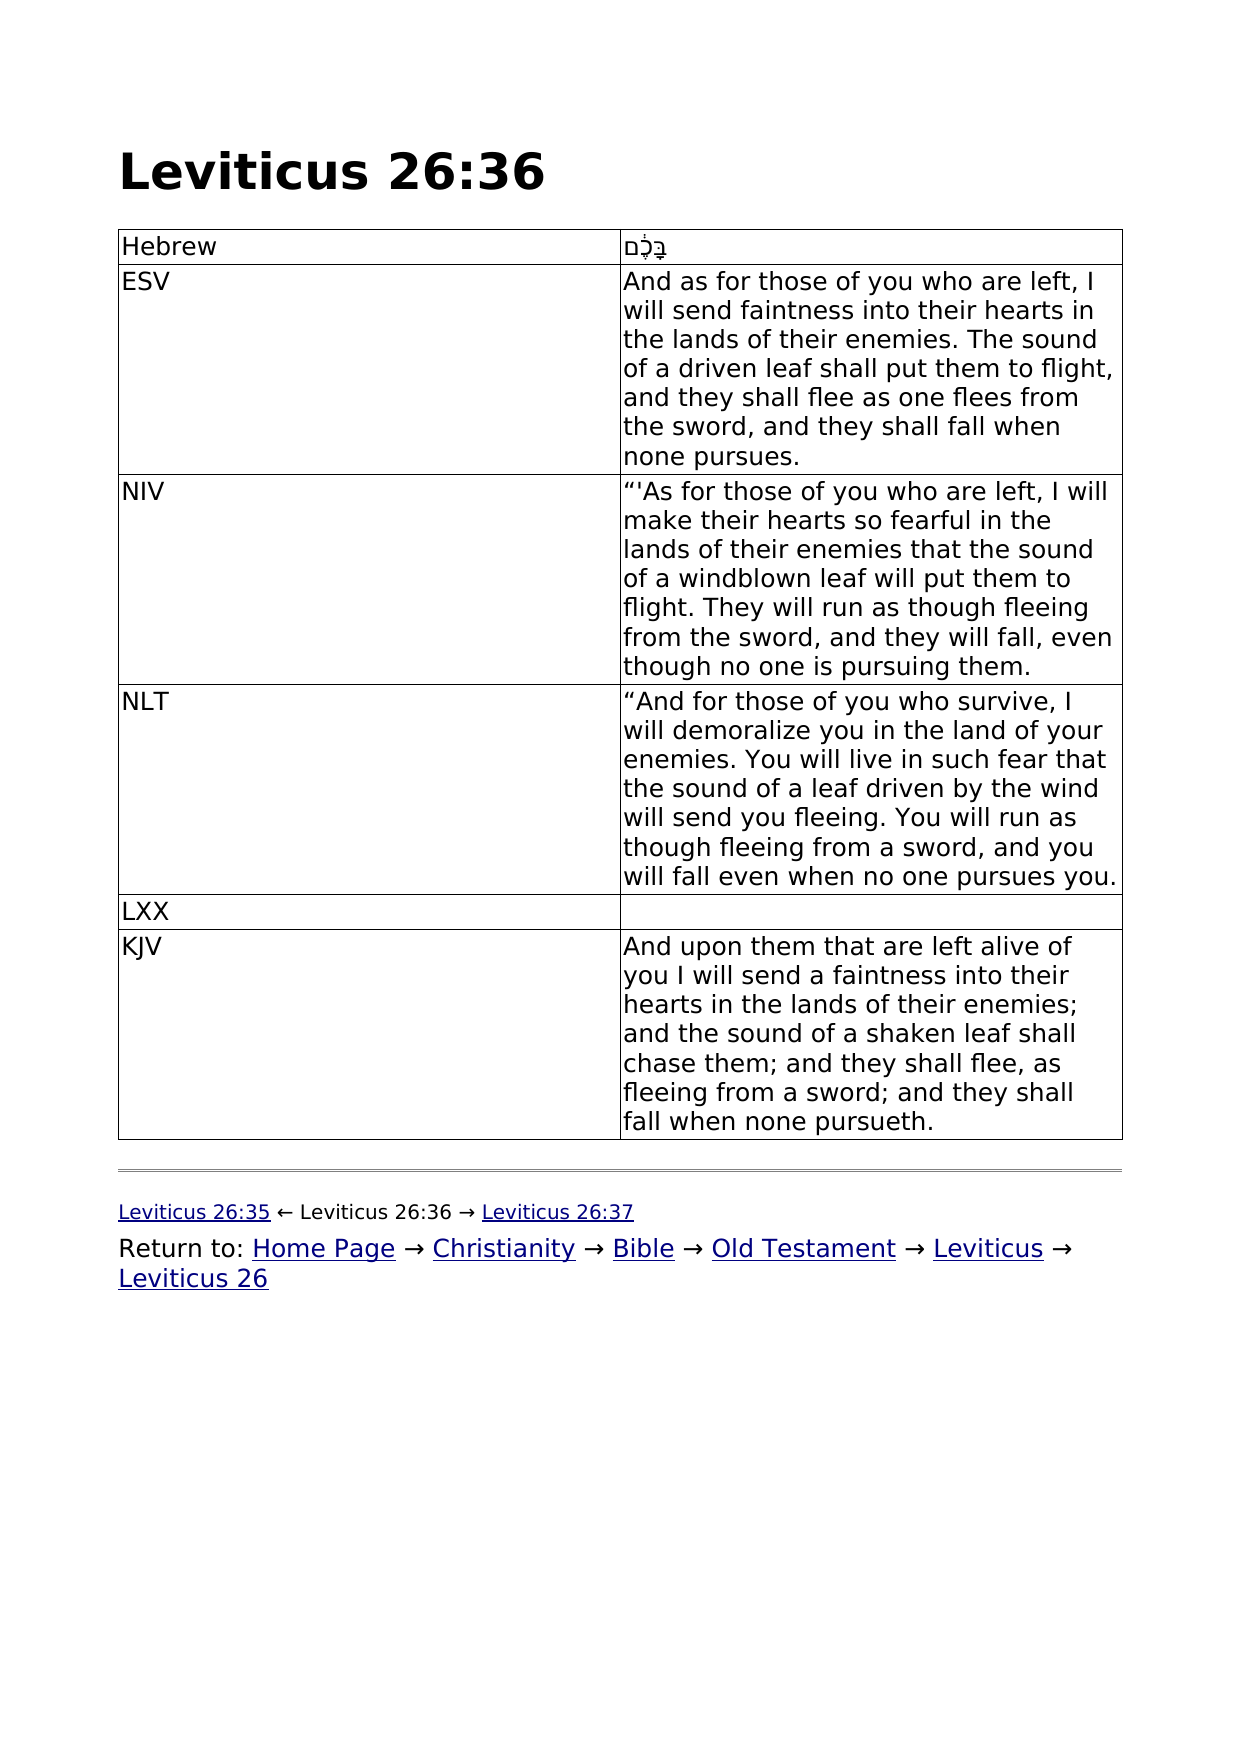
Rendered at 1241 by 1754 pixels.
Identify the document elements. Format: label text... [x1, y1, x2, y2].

table_header בָּכֶ֔ם [621, 230, 1122, 264]
table_cell NLT [119, 685, 620, 894]
table_cell [621, 895, 1122, 929]
table_header Hebrew [119, 230, 620, 264]
table_cell And upon them that are left alive of you I will send a faintness into their hearts in the lands of their enemies; and the sound of a shaken leaf shall chase them; and they shall flee, as fleeing from a sword; and they shall fall when none pursueth. [621, 930, 1122, 1139]
table_cell LXX [119, 895, 620, 929]
table_cell ESV [119, 265, 620, 474]
table_cell NIV [119, 475, 620, 684]
text Leviticus 26:35 ← Leviticus 26:36 → Leviticus 26:37 [118, 1201, 1122, 1234]
subtitle Leviticus 26:36 [118, 143, 1122, 201]
table_cell “And for those of you who survive, I will demoralize you in the land of your enemies. You will live in such fear that the sound of a leaf driven by the wind will send you fleeing. You will run as though fleeing from a sword, and you will fall even when no one pursues you. [621, 685, 1122, 894]
table_cell “'As for those of you who are left, I will make their hearts so fearful in the lands of their enemies that the sound of a windblown leaf will put them to flight. They will run as though fleeing from the sword, and they will fall, even though no one is pursuing them. [621, 475, 1122, 684]
table_cell KJV [119, 930, 620, 1139]
table_cell And as for those of you who are left, I will send faintness into their hearts in the lands of their enemies. The sound of a driven leaf shall put them to flight, and they shall flee as one flees from the sword, and they shall fall when none pursues. [621, 265, 1122, 474]
text Return to: Home Page → Christianity → Bible → Old Testament → Leviticus → Leviticus 26 [118, 1234, 1122, 1293]
